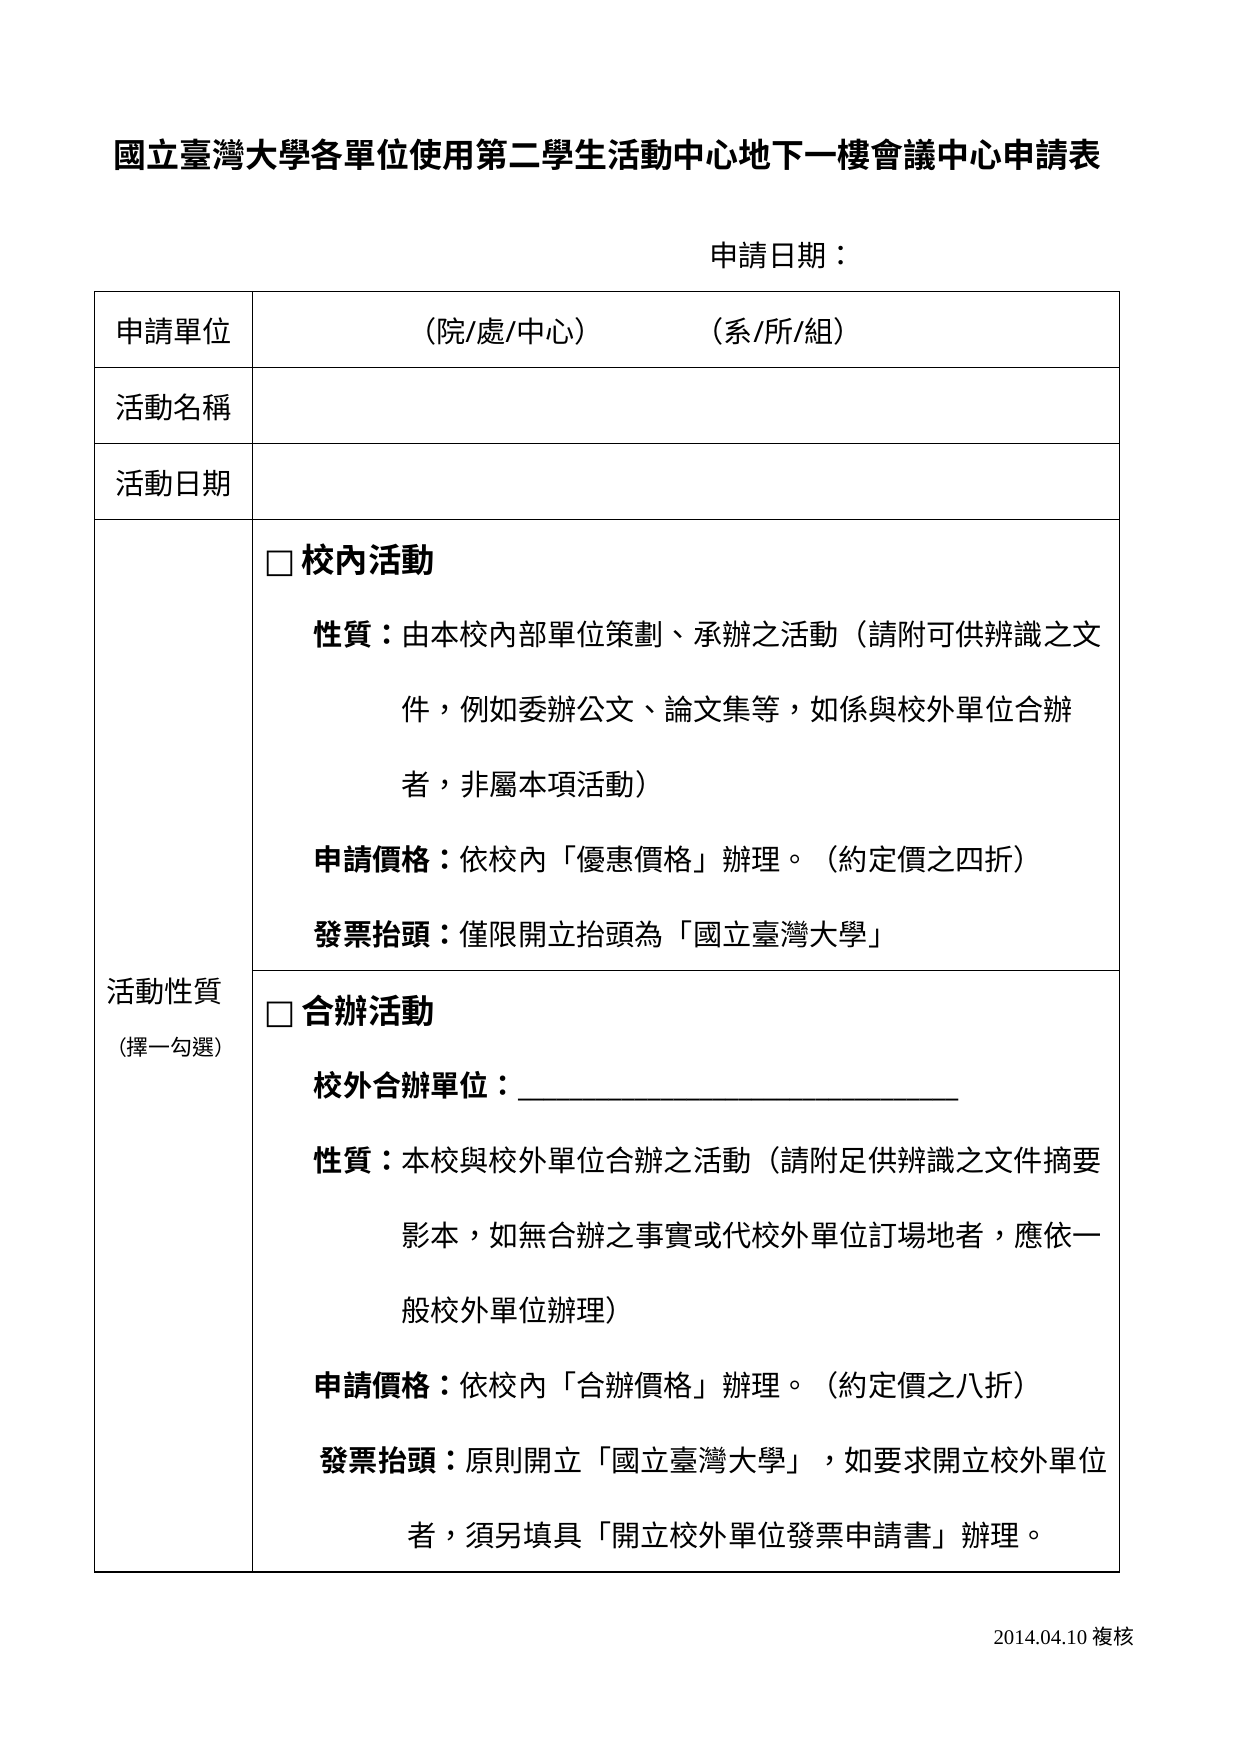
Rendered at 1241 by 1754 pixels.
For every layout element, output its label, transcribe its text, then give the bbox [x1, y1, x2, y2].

table_header （院/處/中心） （系/所/組） [253, 292, 1119, 367]
table_cell 活動性質 （擇一勾選） [95, 520, 252, 1571]
table_cell 校內活動 性質：由本校內部單位策劃、承辦之活動（請附可供辨識之文件，例如委辦公文、論文集等，如係與校外單位合辦者，非屬本項活動） 申請價格：依校內「優惠價格」辦理。（約定價之四折） 發票抬頭：僅限開立抬頭為「國立臺灣大學」 [253, 520, 1119, 970]
table_cell 活動日期 [95, 444, 252, 519]
table_cell [253, 368, 1119, 443]
table_header 申請單位 [95, 292, 252, 367]
table_cell 合辦活動 校外合辦單位：__________________________________ 性質：本校與校外單位合辦之活動（請附足供辨識之文件摘要影本，如無合辦之事實或代校外單位訂場地者，應依一般校外單位辦理） 申請價格：依校內「合辦價格」辦理。（約定價之八折） 發票抬頭：原則開立「國立臺灣大學」，如要求開立校外單位者，須另填具「開立校外單位發票申請書」辦理。 [253, 971, 1119, 1571]
table_cell 活動名稱 [95, 368, 252, 443]
table_cell [253, 444, 1119, 519]
text 申請日期： [431, 216, 1134, 291]
